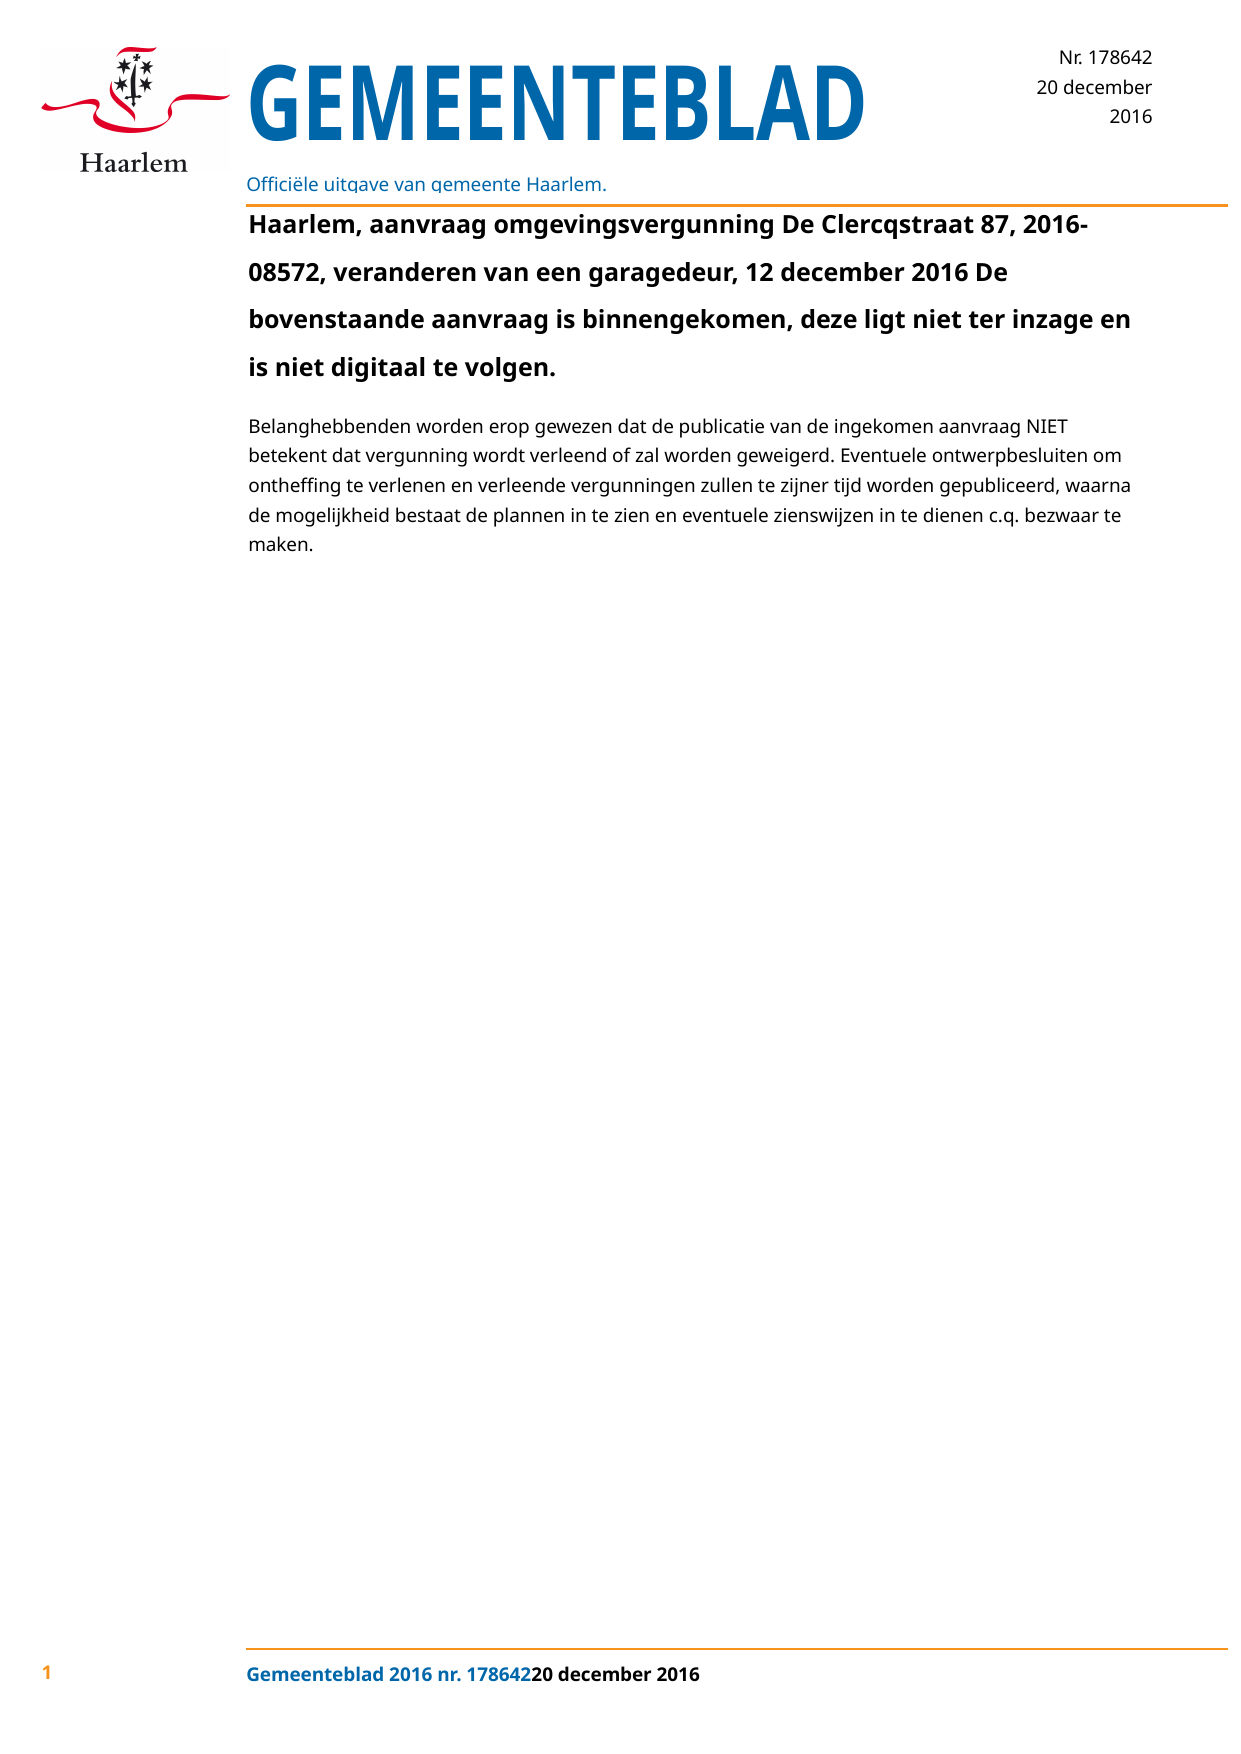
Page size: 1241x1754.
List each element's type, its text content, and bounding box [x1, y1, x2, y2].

text Haarlem, aanvraag omgevingsvergunning De Clercqstraat 87, 2016-08572, veranderen van een garagedeur, 12 december 2016 De bovenstaande aanvraag is binnengekomen, deze ligt niet ter inzage en is niet digitaal te volgen. [248, 207, 1152, 384]
text Belanghebbenden worden erop gewezen dat de publicatie van de ingekomen aanvraag NIET betekent dat vergunning wordt verleend of zal worden geweigerd. Eventuele ontwerpbesluiten om ontheffing te verlenen en verleende vergunningen zullen te zijner tijd worden gepubliceerd, waarna de mogelijkheid bestaat de plannen in te zien en eventuele zienswijzen in te dienen c.q. bezwaar te maken. [248, 413, 1152, 557]
picture [41, 47, 231, 172]
